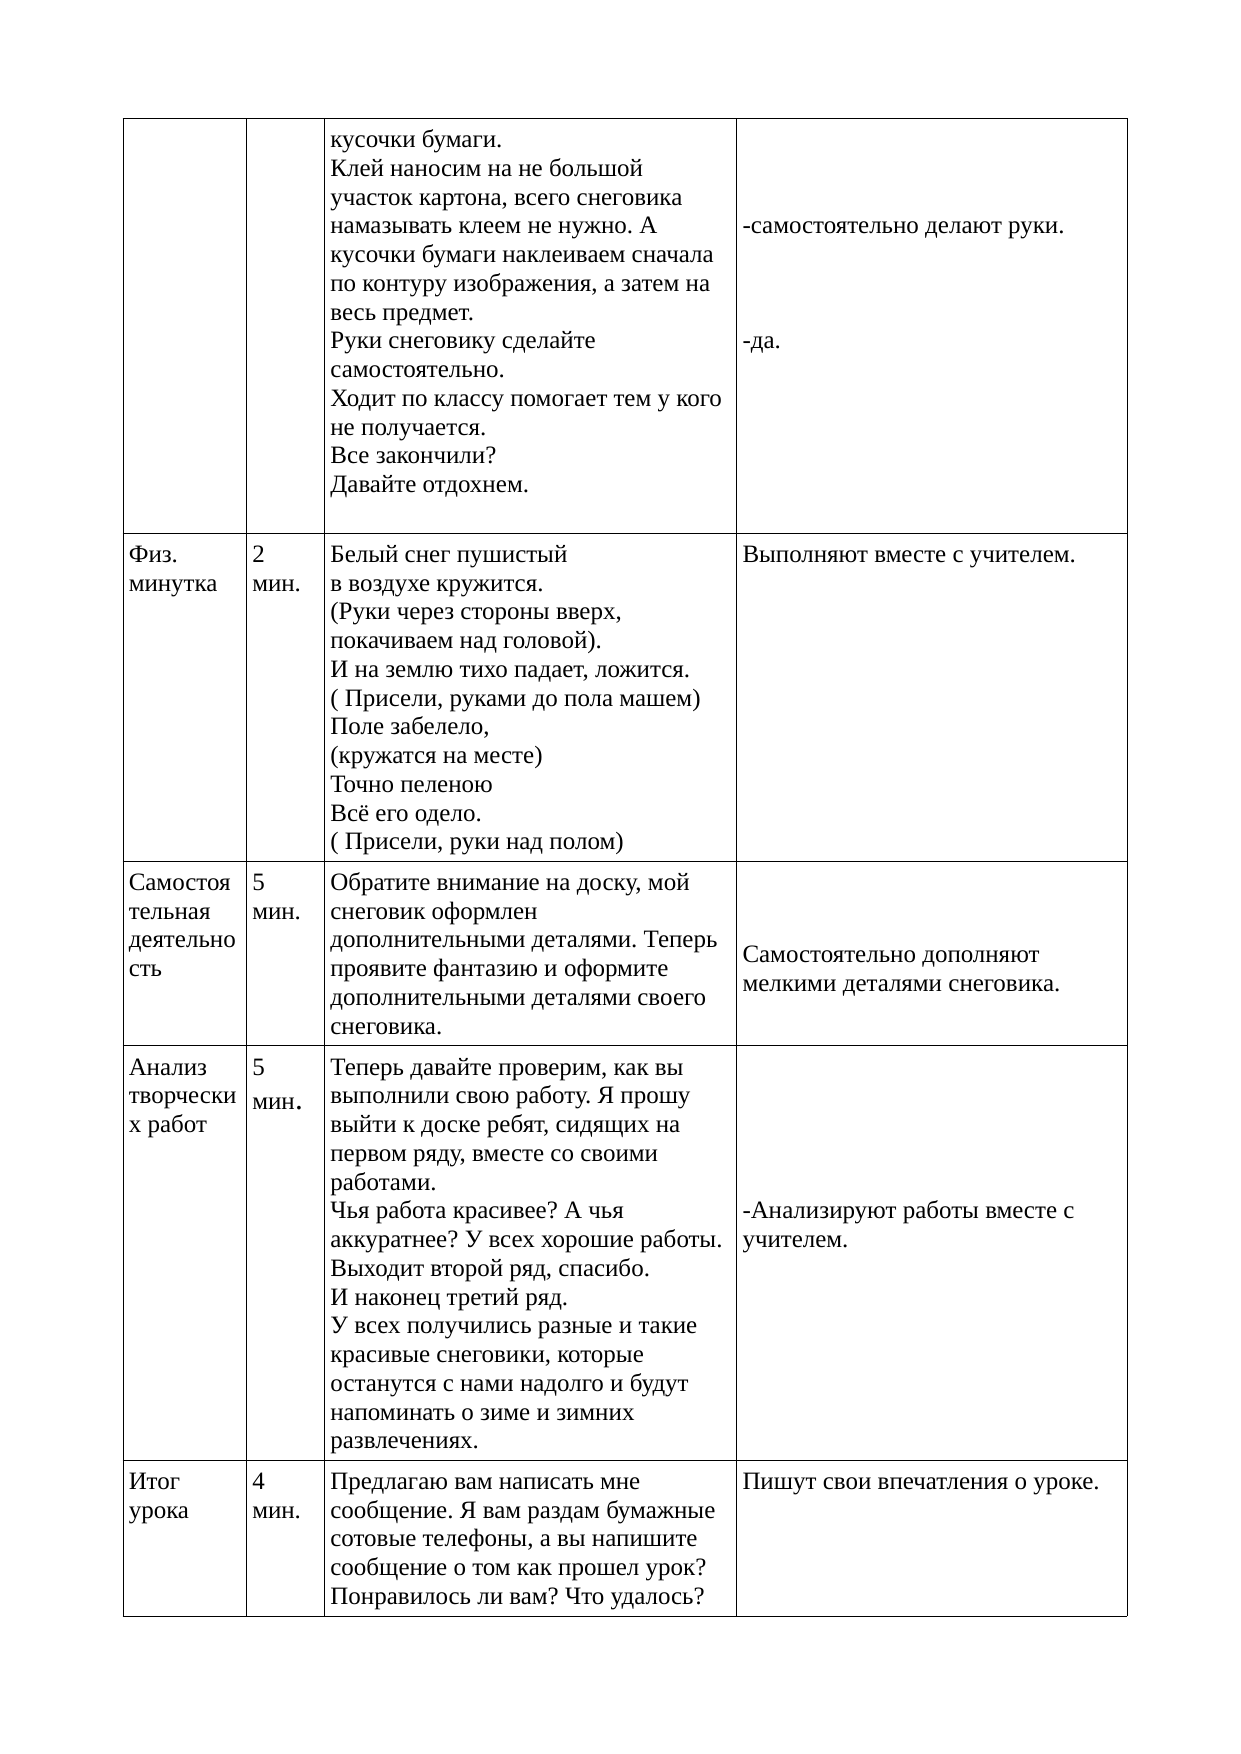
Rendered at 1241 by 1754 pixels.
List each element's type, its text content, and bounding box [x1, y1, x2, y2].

table_cell кусочки бумаги. Клей наносим на не большой участок картона, всего снеговика намазывать клеем не нужно. А кусочки бумаги наклеиваем сначала по контуру изображения, а затем на весь предмет. Руки снеговику сделайте самостоятельно. Ходит по классу помогает тем у кого не получается. Все закончили? Давайте отдохнем. [325, 119, 736, 533]
table_cell Теперь давайте проверим, как вы выполнили свою работу. Я прошу выйти к доске ребят, сидящих на первом ряду, вместе со своими работами. Чья работа красивее? А чья аккуратнее? У всех хорошие работы. Выходит второй ряд, спасибо. И наконец третий ряд. У всех получились разные и такие красивые снеговики, которые останутся с нами надолго и будут напоминать о зиме и зимних развлечениях. [325, 1046, 736, 1460]
table_cell Выполняют вместе с учителем. [737, 534, 1127, 861]
table_cell -Анализируют работы вместе с учителем. [737, 1046, 1127, 1460]
table_cell Пишут свои впечатления о уроке. [737, 1461, 1127, 1616]
table_cell Самостоятельная деятельность [124, 862, 246, 1045]
table_cell -самостоятельно делают руки. -да. [737, 119, 1127, 533]
table_cell Белый снег пушистый в воздухе кружится. (Руки через стороны вверх, покачиваем над головой). И на землю тихо падает, ложится. ( Присели, руками до пола машем) Поле забелело, (кружатся на месте) Точно пеленою Всё его одело. ( Присели, руки над полом) [325, 534, 736, 861]
table_cell [124, 119, 246, 533]
table_cell [247, 119, 324, 533]
table_cell Самостоятельно дополняют мелкими деталями снеговика. [737, 862, 1127, 1045]
table_cell Предлагаю вам написать мне сообщение. Я вам раздам бумажные сотовые телефоны, а вы напишите сообщение о том как прошел урок? Понравилось ли вам? Что удалось? [325, 1461, 736, 1616]
table_cell 2 мин. [247, 534, 324, 861]
table_cell Обратите внимание на доску, мой снеговик оформлен дополнительными деталями. Теперь проявите фантазию и оформите дополнительными деталями своего снеговика. [325, 862, 736, 1045]
table_cell 5 мин. [247, 862, 324, 1045]
table_cell Физ. минутка [124, 534, 246, 861]
table_cell Итог урока [124, 1461, 246, 1616]
table_cell Анализ творческих работ [124, 1046, 246, 1460]
table_cell 5 мин. [247, 1046, 324, 1460]
table_cell 4 мин. [247, 1461, 324, 1616]
